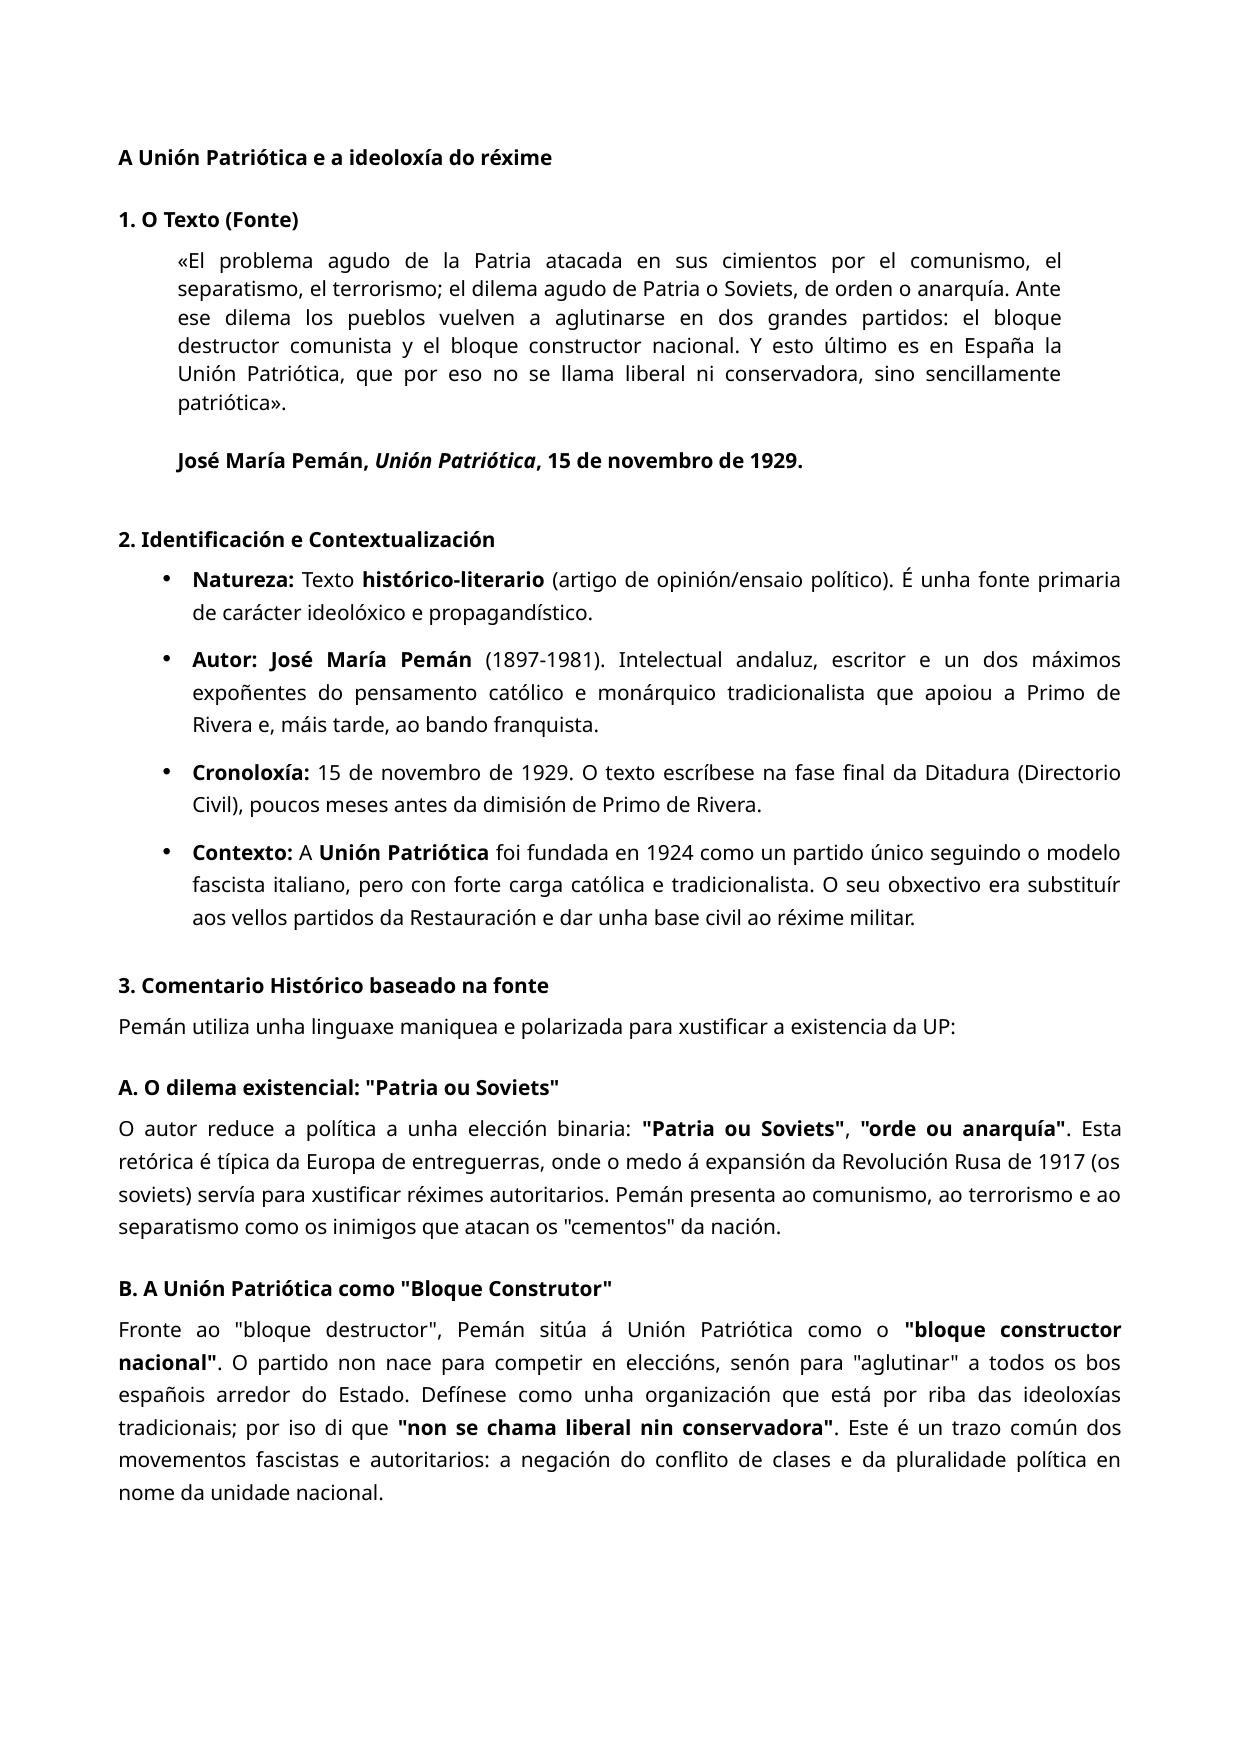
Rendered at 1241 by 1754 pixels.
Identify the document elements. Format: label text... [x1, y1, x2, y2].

list Cronoloxía: 15 de novembro de 1929. O texto escríbese na fase final da Ditadura (Directorio Civil), poucos meses antes da dimisión de Primo de Rivera. [162, 758, 1122, 819]
list Autor: José María Pemán (1897-1981). Intelectual andaluz, escritor e un dos máximos expoñentes do pensamento católico e monárquico tradicionalista que apoiou a Primo de Rivera e, máis tarde, ao bando franquista. [162, 645, 1122, 739]
text O autor reduce a política a unha elección binaria: "Patria ou Soviets", "orde ou anarquía". Esta retórica é típica da Europa de entreguerras, onde o medo á expansión da Revolución Rusa de 1917 (os soviets) servía para xustificar réximes autoritarios. Pemán presenta ao comunismo, ao terrorismo e ao separatismo como os inimigos que atacan os "cementos" da nación. [118, 1114, 1122, 1241]
list Contexto: A Unión Patriótica foi fundada en 1924 como un partido único seguindo o modelo fascista italiano, pero con forte carga católica e tradicionalista. O seu obxectivo era substituír aos vellos partidos da Restauración e dar unha base civil ao réxime militar. [162, 838, 1122, 931]
text Pemán utiliza unha linguaxe maniquea e polarizada para xustificar a existencia da UP: [118, 1012, 1122, 1040]
subtitle A Unión Patriótica e a ideoloxía do réxime [118, 143, 1122, 172]
text «El problema agudo de la Patria atacada en sus cimientos por el comunismo, el separatismo, el terrorismo; el dilema agudo de Patria o Soviets, de orden o anarquía. Ante ese dilema los pueblos vuelven a aglutinarse en dos grandes partidos: el bloque destructor comunista y el bloque constructor nacional. Y esto último es en España la Unión Patriótica, que por eso no se llama liberal ni conservadora, sino sencillamente patriótica». [177, 246, 1063, 416]
subtitle 2. Identificación e Contextualización [118, 525, 1122, 553]
subtitle B. A Unión Patriótica como "Bloque Construtor" [118, 1274, 1122, 1302]
text José María Pemán, Unión Patriótica, 15 de novembro de 1929. [177, 446, 1063, 474]
list Natureza: Texto histórico-literario (artigo de opinión/ensaio político). É unha fonte primaria de carácter ideolóxico e propagandístico. [162, 566, 1122, 627]
subtitle A. O dilema existencial: "Patria ou Soviets" [118, 1073, 1122, 1102]
text Fronte ao "bloque destructor", Pemán sitúa á Unión Patriótica como o "bloque constructor nacional". O partido non nace para competir en eleccións, senón para "aglutinar" a todos os bos españois arredor do Estado. Defínese como unha organización que está por riba das ideoloxías tradicionais; por iso di que "non se chama liberal nin conservadora". Este é un trazo común dos movementos fascistas e autoritarios: a negación do conflito de clases e da pluralidade política en nome da unidade nacional. [118, 1315, 1122, 1506]
subtitle 1. O Texto (Fonte) [118, 205, 1122, 233]
subtitle 3. Comentario Histórico baseado na fonte [118, 971, 1122, 999]
